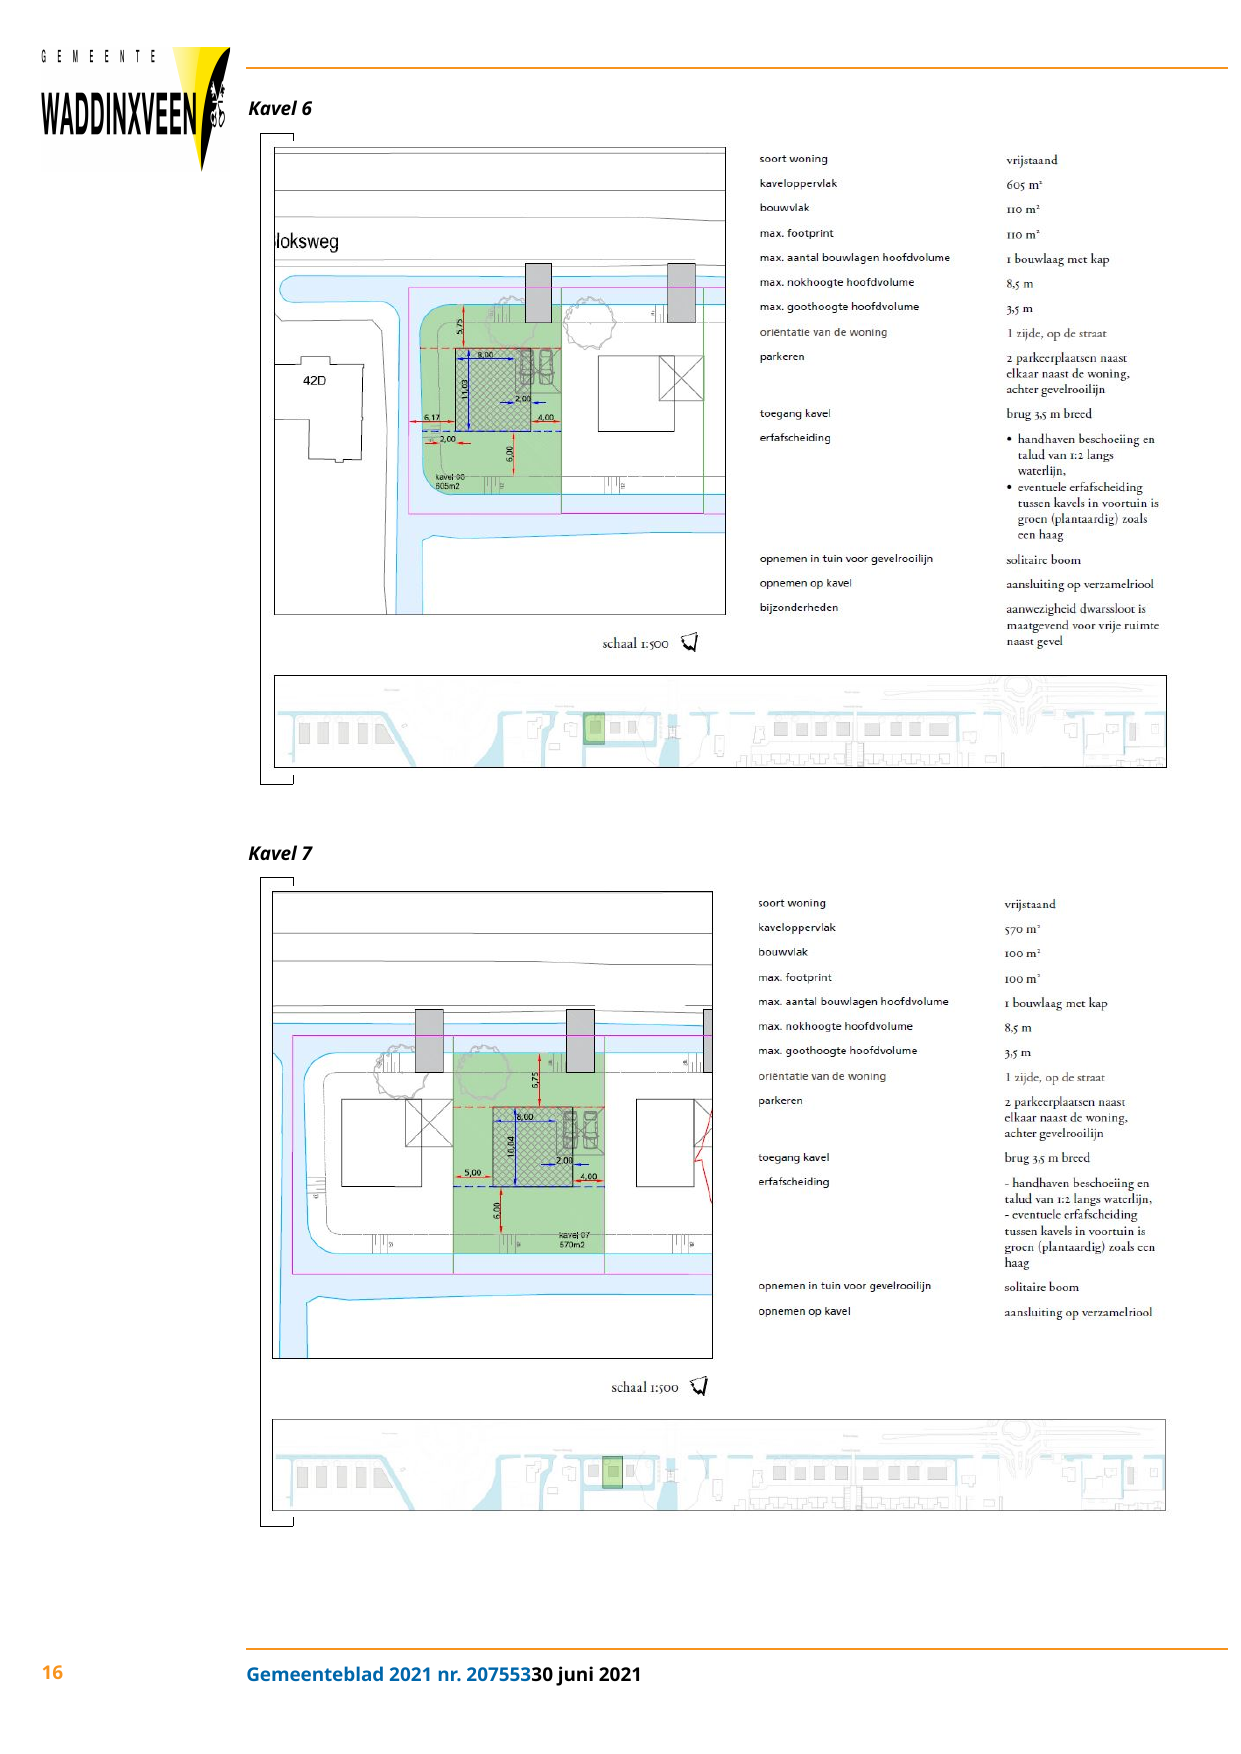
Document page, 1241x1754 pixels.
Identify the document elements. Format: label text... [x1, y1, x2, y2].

picture [268, 886, 1173, 1517]
picture [41, 47, 231, 172]
picture [268, 141, 1173, 775]
text Kavel 6 [248, 95, 1152, 121]
text Kavel 7 [248, 840, 1152, 865]
